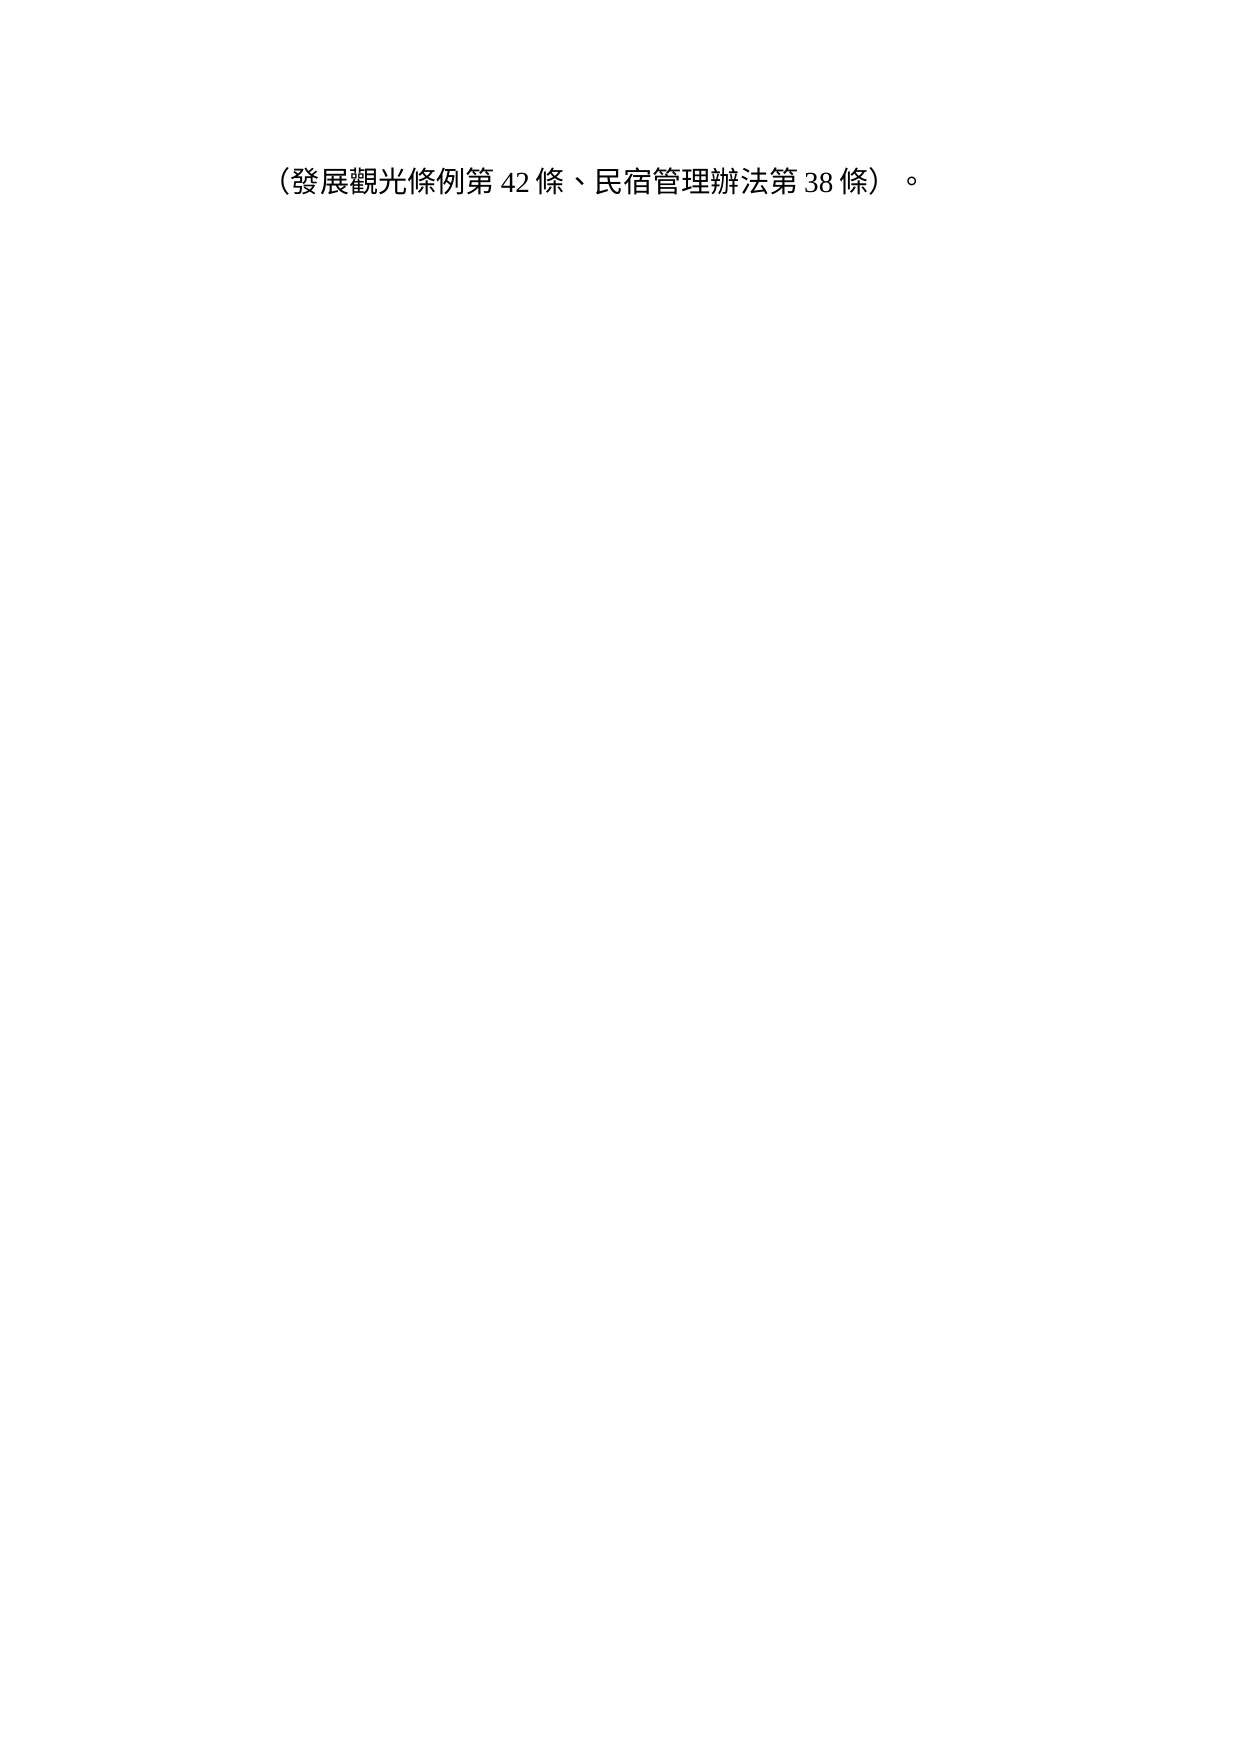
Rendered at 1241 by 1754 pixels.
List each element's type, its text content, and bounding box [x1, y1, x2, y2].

text 註三：暫停經營期限屆滿後，應於15日內向地方主管機關申報復業。（發展觀光條例第42條、民宿管理辦法第38條）。 [187, 158, 1053, 201]
